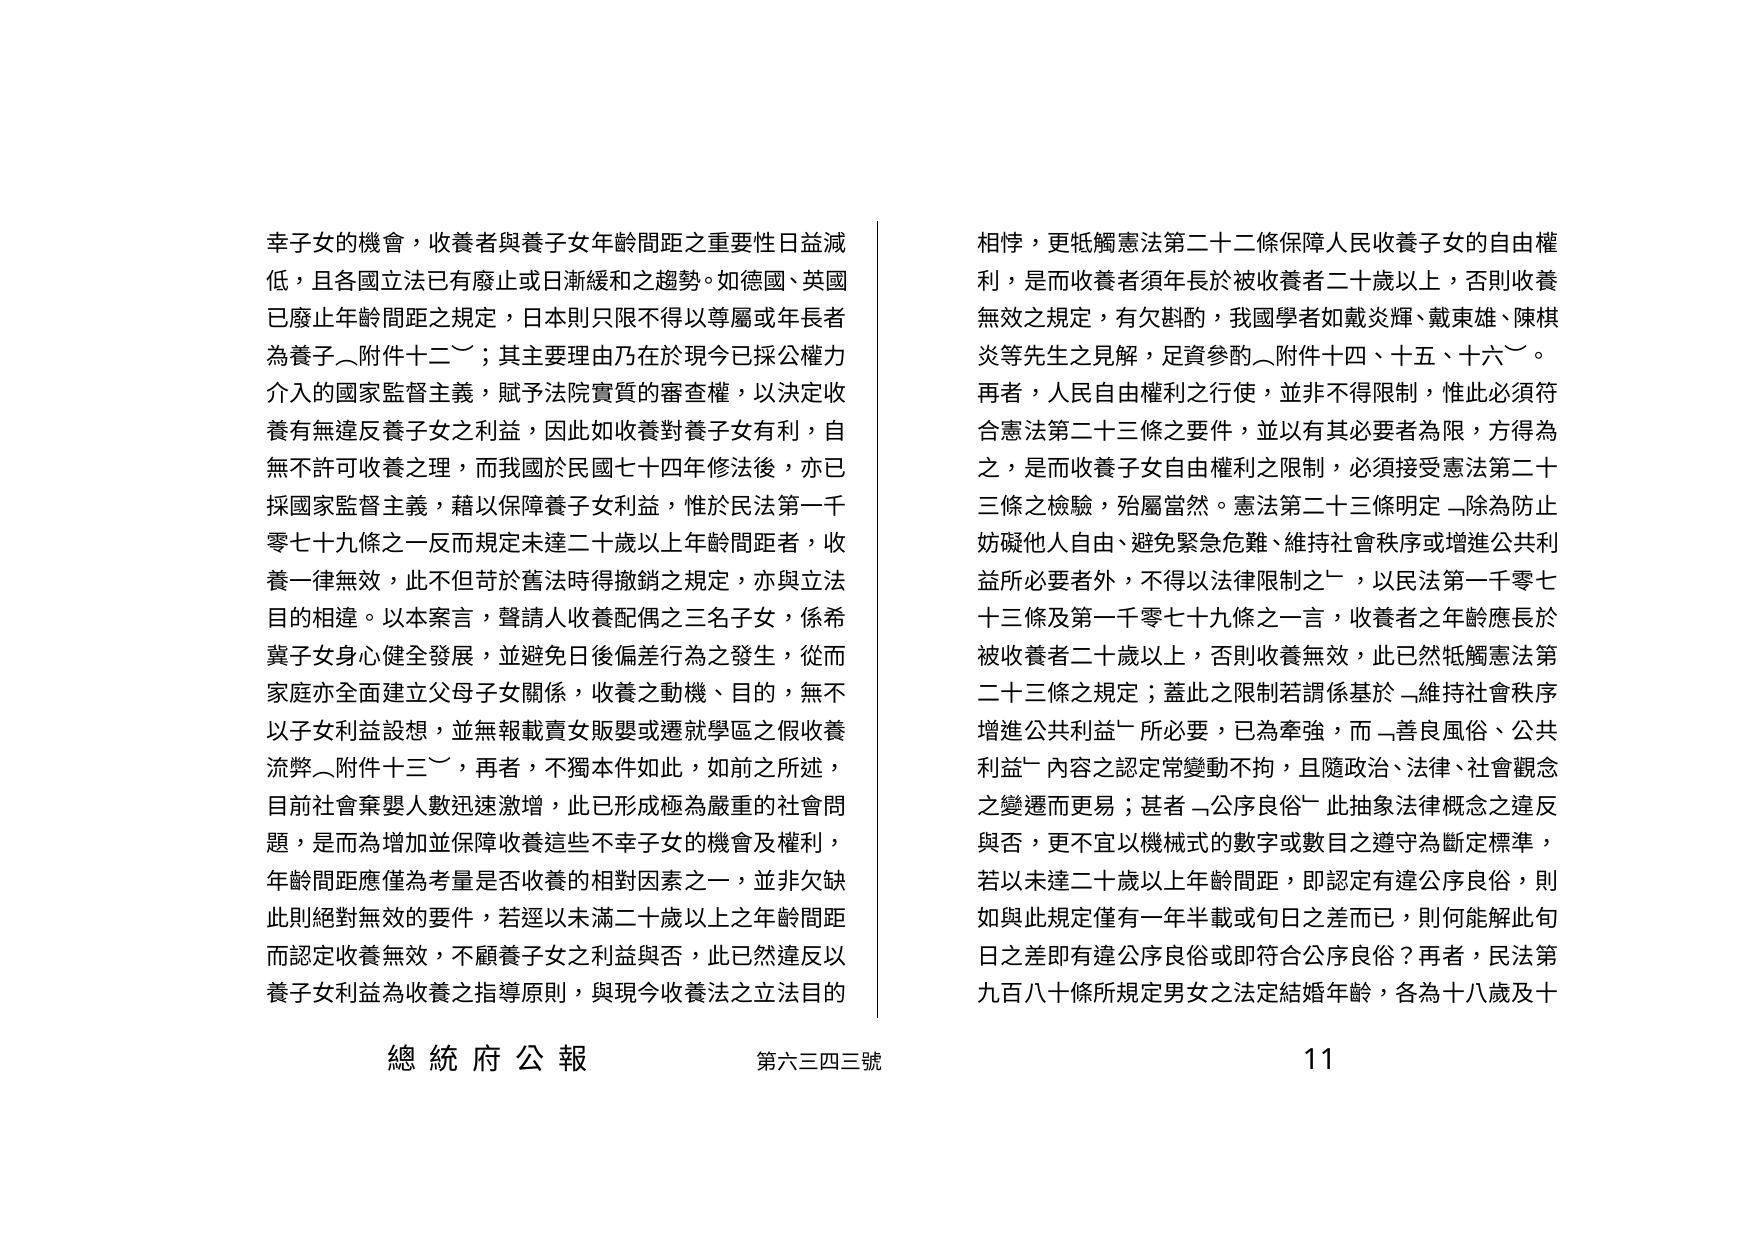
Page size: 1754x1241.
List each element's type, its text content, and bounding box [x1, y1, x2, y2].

text 幸子女的機會，收養者與養子女年齡間距之重要性日益減低，且各國立法已有廢止或日漸緩和之趨勢。如德國、英國已廢止年齡間距之規定，日本則只限不得以尊屬或年長者為養子︵附件十二︶；其主要理由乃在於現今已採公權力介入的國家監督主義，賦予法院實質的審查權，以決定收養有無違反養子女之利益，因此如收養對養子女有利，自無不許可收養之理，而我國於民國七十四年修法後，亦已採國家監督主義，藉以保障養子女利益，惟於民法第一千零七十九條之一反而規定未達二十歲以上年齡間距者，收養一律無效，此不但苛於舊法時得撤銷之規定，亦與立法目的相違。以本案言，聲請人收養配偶之三名子女，係希冀子女身心健全發展，並避免日後偏差行為之發生，從而家庭亦全面建立父母子女關係，收養之動機、目的，無不以子女利益設想，並無報載賣女販嬰或遷就學區之假收養流弊︵附件十三︶，再者，不獨本件如此，如前之所述，目前社會棄嬰人數迅速激增，此已形成極為嚴重的社會問題，是而為增加並保障收養這些不幸子女的機會及權利，年齡間距應僅為考量是否收養的相對因素之一，並非欠缺此則絕對無效的要件，若逕以未滿二十歲以上之年齡間距而認定收養無效，不顧養子女之利益與否，此已然違反以養子女利益為收養之指導原則，與現今收養法之立法目的 [266, 222, 847, 1009]
text 相悖，更牴觸憲法第二十二條保障人民收養子女的自由權利，是而收養者須年長於被收養者二十歲以上，否則收養無效之規定，有欠斟酌，我國學者如戴炎輝、戴東雄、陳棋炎等先生之見解，足資參酌︵附件十四、十五、十六︶。 [977, 222, 1559, 372]
text 再者，人民自由權利之行使，並非不得限制，惟此必須符合憲法第二十三條之要件，並以有其必要者為限，方得為之，是而收養子女自由權利之限制，必須接受憲法第二十三條之檢驗，殆屬當然。憲法第二十三條明定﹁除為防止妨礙他人自由、避免緊急危難、維持社會秩序或增進公共利益所必要者外，不得以法律限制之﹂，以民法第一千零七十三條及第一千零七十九條之一言，收養者之年齡應長於被收養者二十歲以上，否則收養無效，此已然牴觸憲法第二十三條之規定；蓋此之限制若謂係基於﹁維持社會秩序、增進公共利益﹂所必要，已為牽強，而﹁善良風俗、公共利益﹂內容之認定常變動不拘，且隨政治、法律、社會觀念之變遷而更易；甚者﹁公序良俗﹂此抽象法律概念之違反與否，更不宜以機械式的數字或數目之遵守為斷定標準，若以未達二十歲以上年齡間距，即認定有違公序良俗，則如與此規定僅有一年半載或旬日之差而已，則何能解此旬日之差即有違公序良俗或即符合公序良俗？再者，民法第九百八十條所規定男女之法定結婚年齡，各為十八歲及十六歲，其自得結婚並生兒育女，惟為養子女利益計及增加並保障欲收養這些無依子女者的機會與權利，為何獨限收養者與養子女須有二十歲以上之年齡間距？此已然違反妥當性及必要性原則之要求；再以民法第一千零七十九條之一所規定收養無效原因，另有違反民法第一千零七十三條之一近親收養及民法第一千零七十五條一人同時為二人之養子女者，此乃倫常名分之維繫，有違公序良俗當眾所認同，惟如又以未達二十歲以上年齡間距此特定數目，機械式的解為違反公序良俗，已為牽強。其次，每一個人及每一個家庭的幸福，都是公共利益、公共福祉的一部分，此是互為表裡者，以目前社會狀況言，棄嬰及無依子女日益增多，惟相對者，一般家庭對於多子多孫傳統觀念日趨淡薄，在常態下鮮有已育子女後再收養他人子女者，甚且不願生育子女者亦日增，是而為謀求這些自幼無依子女被人收養的機會，相對亦為增加並保障欲收養這些不幸子女者的機會與權利，不宜以未達二十歲以上的年齡間距逕認定收養無效，是而以法律目的及社會情勢檢驗，此已不符合憲法第二十三條之比例原則。 [977, 372, 1559, 1009]
